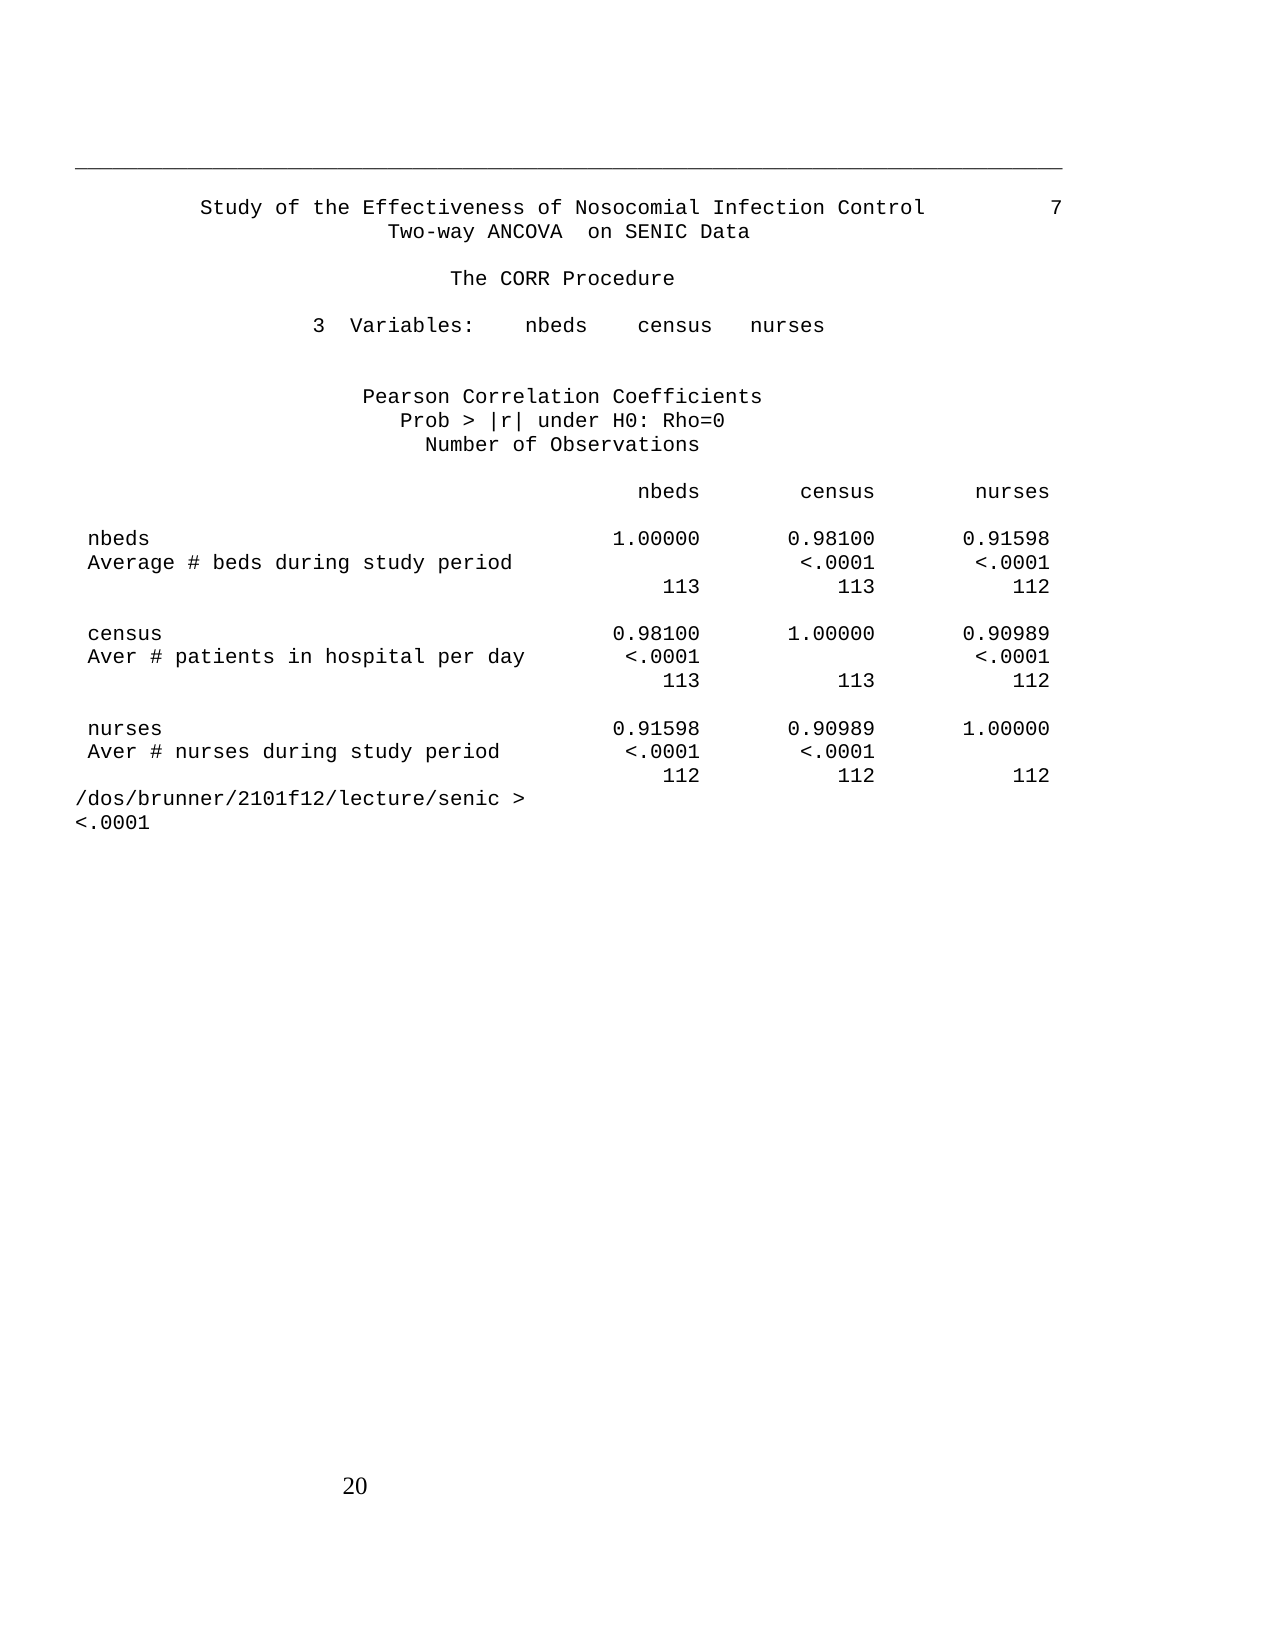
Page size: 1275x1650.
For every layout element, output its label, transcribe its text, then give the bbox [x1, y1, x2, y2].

text Number of Observations [75, 434, 1191, 457]
text Two-way ANCOVA on SENIC Data [75, 221, 1191, 244]
text Pearson Correlation Coefficients [75, 386, 1191, 410]
text 112 112 112 [75, 765, 1191, 788]
text Study of the Effectiveness of Nosocomial Infection Control 7 [75, 197, 1191, 221]
text _______________________________________________________________________________ [75, 150, 1191, 174]
text /dos/brunner/2101f12/lecture/senic > [75, 788, 1191, 812]
text census 0.98100 1.00000 0.90989 [75, 623, 1191, 647]
text The CORR Procedure [75, 268, 1191, 292]
text 3 Variables: nbeds census nurses [75, 316, 1191, 339]
text nbeds census nurses [75, 481, 1191, 505]
text Average # beds during study period <.0001 <.0001 [75, 552, 1191, 576]
text <.0001 [75, 812, 1191, 836]
text nbeds 1.00000 0.98100 0.91598 [75, 528, 1191, 552]
text Aver # patients in hospital per day <.0001 <.0001 [75, 647, 1191, 670]
text Aver # nurses during study period <.0001 <.0001 [75, 741, 1191, 765]
text 113 113 112 [75, 576, 1191, 599]
text 113 113 112 [75, 670, 1191, 694]
text Prob > |r| under H0: Rho=0 [75, 410, 1191, 434]
text nurses 0.91598 0.90989 1.00000 [75, 717, 1191, 741]
